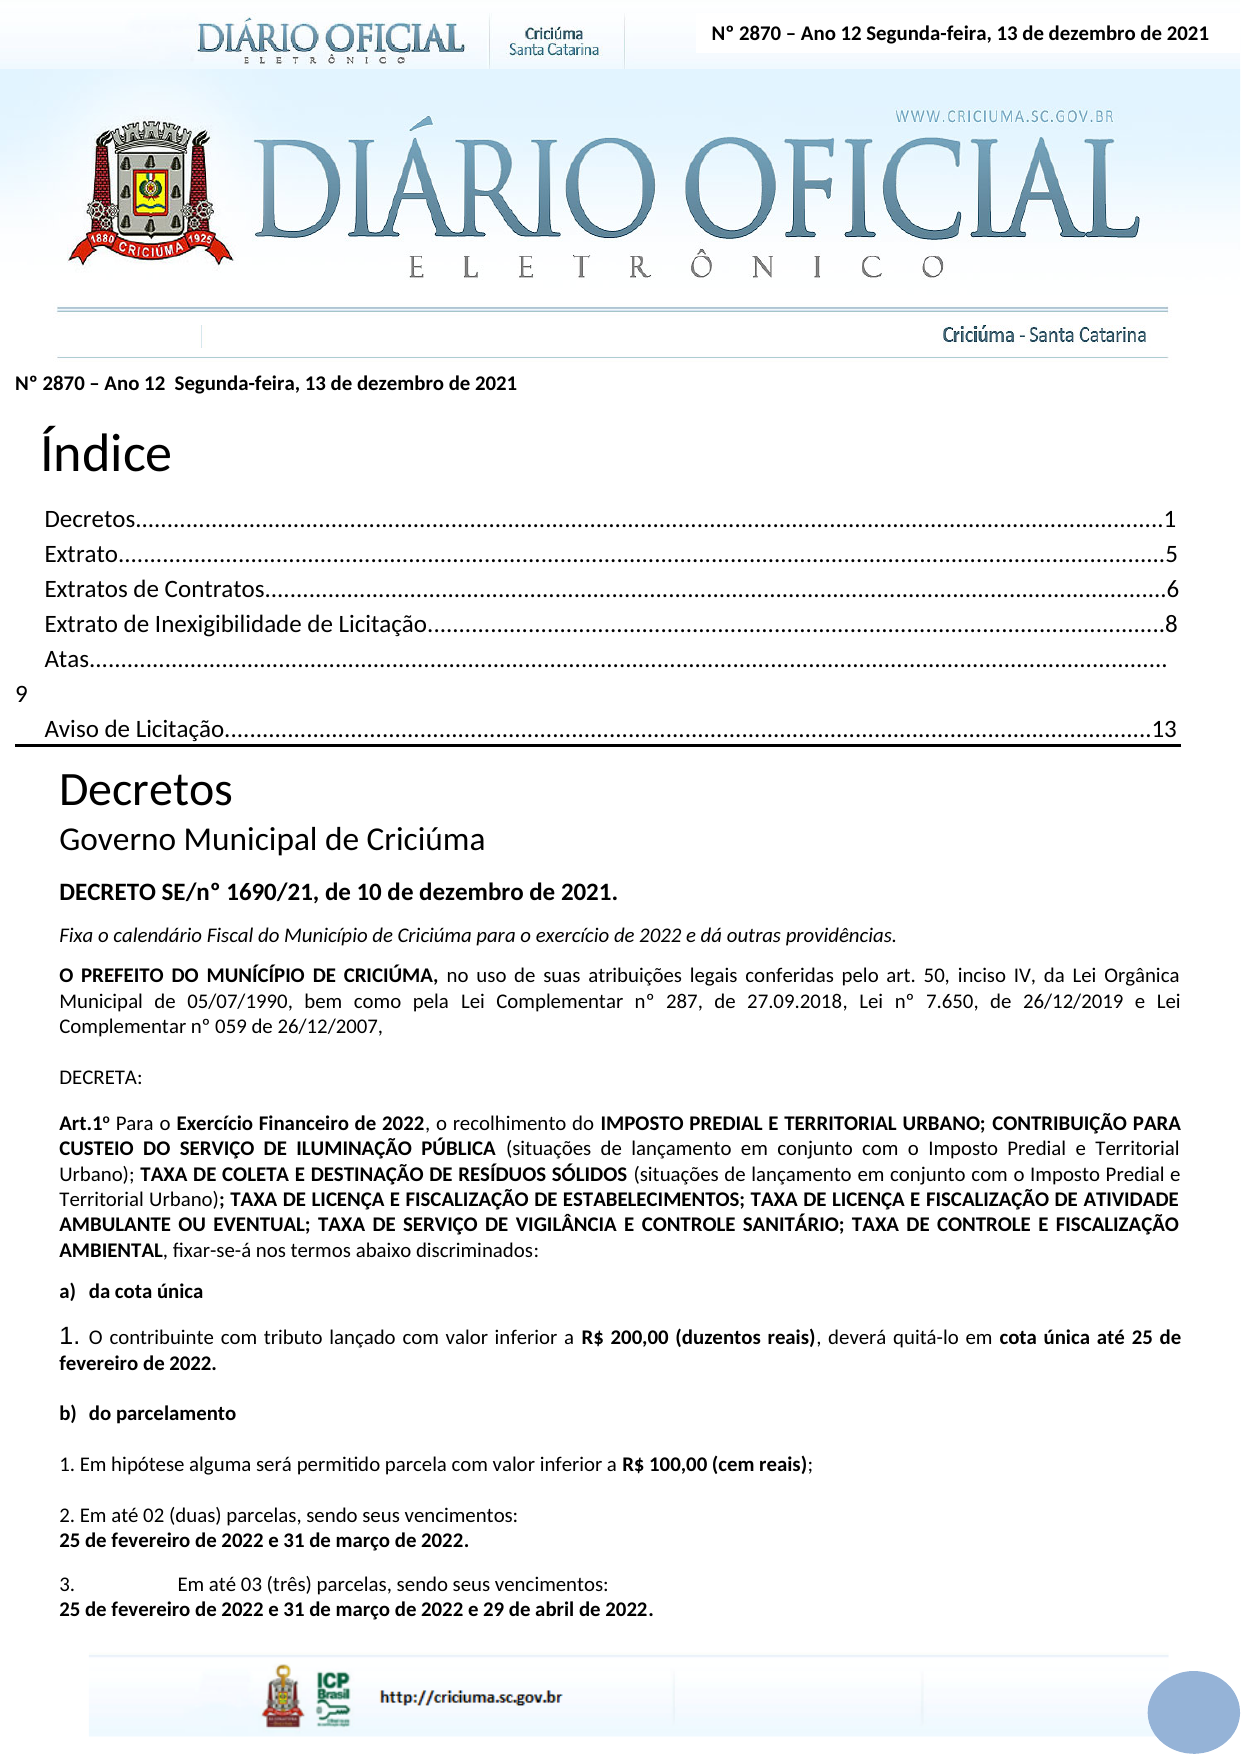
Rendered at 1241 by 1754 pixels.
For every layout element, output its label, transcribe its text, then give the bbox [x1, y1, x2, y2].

text Art.1o Para o Exercício Financeiro de 2022, o recolhimento do IMPOSTO PREDIAL E TERRITORIAL URBANO; CONTRIBUIÇÃO PARA CUSTEIO DO SERVIÇO DE ILUMINAÇÃO PÚBLICA (situações de lançamento em conjunto com o Imposto Predial e Territorial Urbano); TAXA DE COLETA E DESTINAÇÃO DE RESÍDUOS SÓLIDOS (situações de lançamento em conjunto com o Imposto Predial e Territorial Urbano); TAXA DE LICENÇA E FISCALIZAÇÃO DE ESTABELECIMENTOS; TAXA DE LICENÇA E FISCALIZAÇÃO DE ATIVIDADE AMBULANTE OU EVENTUAL; TAXA DE SERVIÇO DE VIGILÂNCIA E CONTROLE SANITÁRIO; TAXA DE CONTROLE E FISCALIZAÇÃO AMBIENTAL, fixar-se-á nos termos abaixo discriminados: [59, 1110, 1181, 1262]
text Fixa o calendário Fiscal do Município de Criciúma para o exercício de 2022 e dá outras providências. [59, 922, 1181, 947]
list O contribuinte com tributo lançado com valor inferior a R$ 200,00 (duzentos reais), deverá quitá-lo em cota única até 25 de fevereiro de 2022. [59, 1321, 1181, 1375]
text O PREFEITO DO MUNÍCÍPIO DE CRICIÚMA, no uso de suas atribuições legais conferidas pelo art. 50, inciso IV, da Lei Orgânica Municipal de 05/07/1990, bem como pela Lei Complementar nº 287, de 27.09.2018, Lei nº 7.650, de 26/12/2019 e Lei Complementar nº 059 de 26/12/2007, [59, 963, 1181, 1039]
text Decretos...................................................................................................................................................................1 [15, 503, 1181, 534]
text DECRETO SE/nº 1690/21, de 10 de dezembro de 2021. [59, 876, 1181, 907]
text Atas...........................................................................................................................................................................9 [15, 643, 1181, 709]
text Decretos [59, 759, 1181, 817]
text Extrato de Inexigibilidade de Licitação.....................................................................................................................8 [15, 608, 1181, 639]
text Índice [40, 419, 202, 485]
text Nº 2870 – Ano 12 Segunda-feira, 13 de dezembro de 2021 [15, 370, 529, 395]
list da cota única [59, 1278, 1181, 1303]
list do parcelamento [59, 1401, 1181, 1426]
text Governo Municipal de Criciúma [59, 817, 1181, 858]
text 2. Em até 02 (duas) parcelas, sendo seus vencimentos: [59, 1502, 1181, 1528]
text Extratos de Contratos...............................................................................................................................................6 [15, 573, 1181, 604]
text 25 de fevereiro de 2022 e 31 de março de 2022 e 29 de abril de 2022. [59, 1596, 1181, 1622]
text Extrato......................................................................................................................................................................5 [15, 538, 1181, 569]
text 3. Em até 03 (três) parcelas, sendo seus vencimentos: [59, 1571, 1181, 1596]
text 25 de fevereiro de 2022 e 31 de março de 2022. [59, 1528, 1181, 1553]
text DECRETA: [59, 1064, 1181, 1090]
text Aviso de Licitação...................................................................................................................................................13 [15, 713, 1181, 744]
text 1. Em hipótese alguma será permitido parcela com valor inferior a R$ 100,00 (cem reais); [59, 1451, 1181, 1477]
